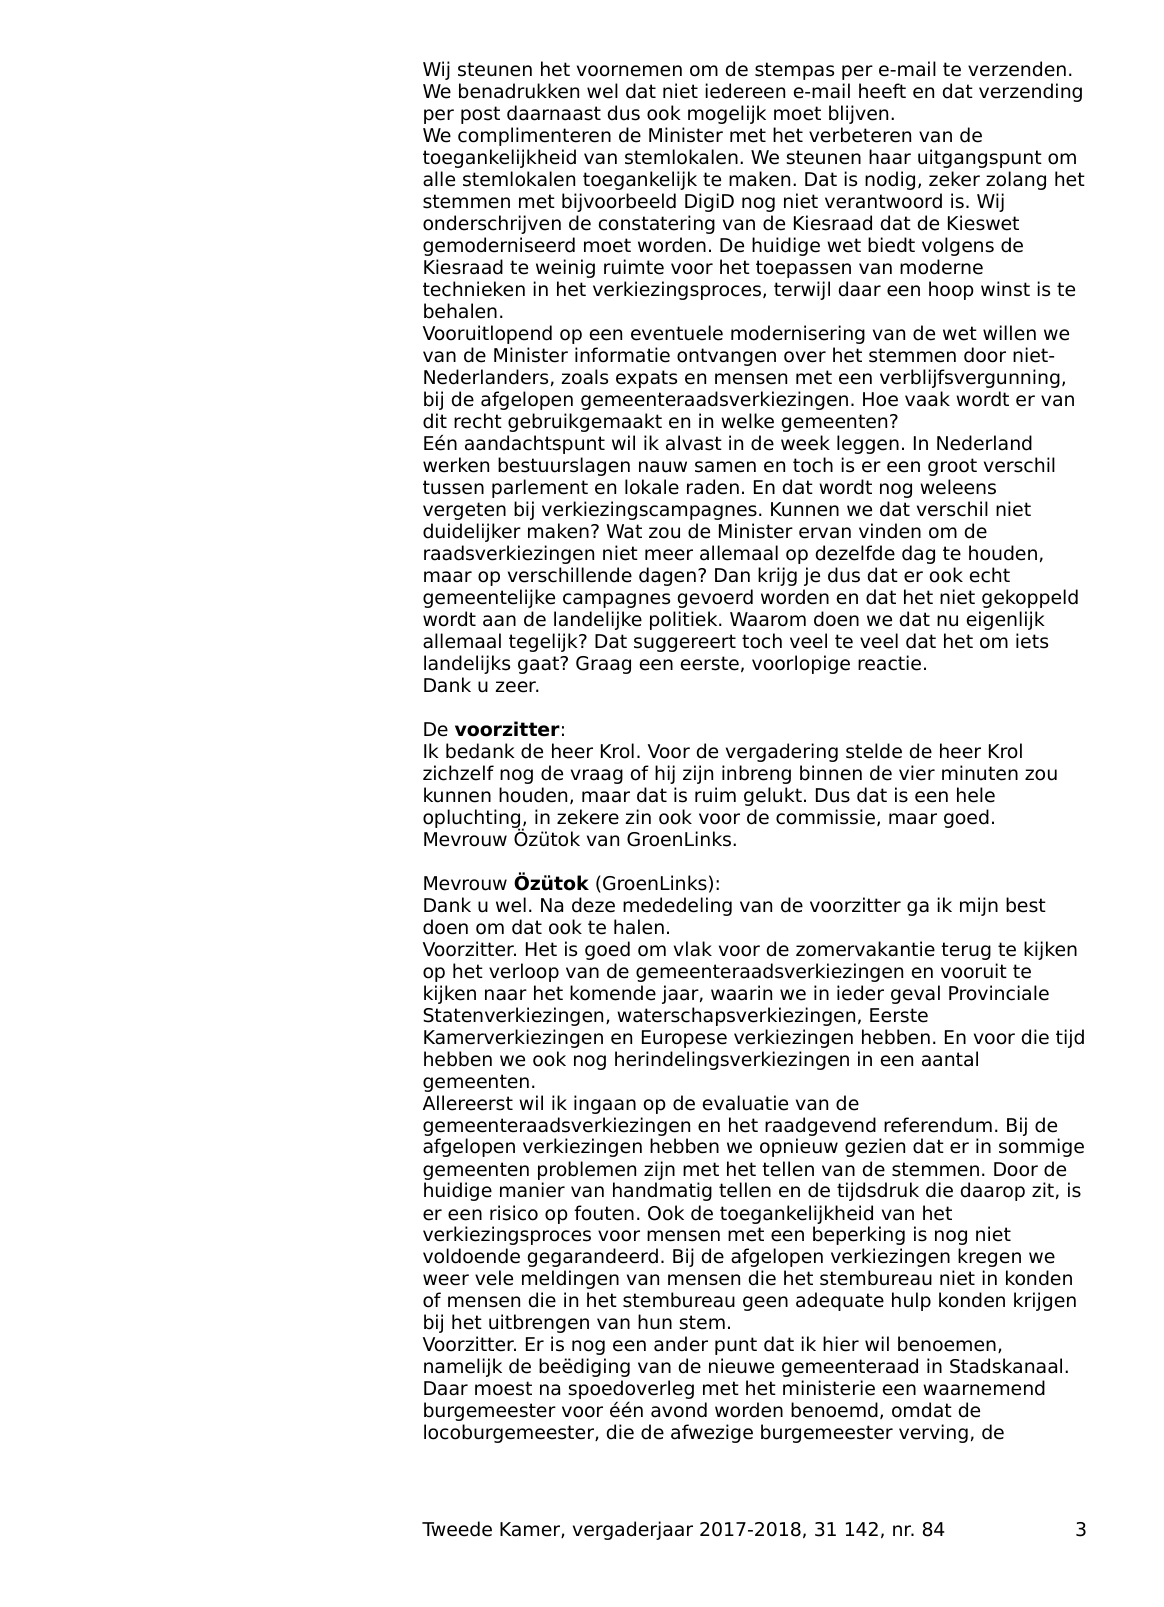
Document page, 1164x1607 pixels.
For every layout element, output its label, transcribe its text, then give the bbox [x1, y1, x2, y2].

text Allereerst wil ik ingaan op de evaluatie van de gemeenteraadsverkiezingen en het raadgevend referendum. Bij de afgelopen verkiezingen hebben we opnieuw gezien dat er in sommige gemeenten problemen zijn met het tellen van de stemmen. Door de huidige manier van handmatig tellen en de tijdsdruk die daarop zit, is er een risico op fouten. Ook de toegankelijkheid van het verkiezingsproces voor mensen met een beperking is nog niet voldoende gegarandeerd. Bij de afgelopen verkiezingen kregen we weer vele meldingen van mensen die het stembureau niet in konden of mensen die in het stembureau geen adequate hulp konden krijgen bij het uitbrengen van hun stem. [422, 1092, 1087, 1334]
text Ik bedank de heer Krol. Voor de vergadering stelde de heer Krol zichzelf nog de vraag of hij zijn inbreng binnen de vier minuten zou kunnen houden, maar dat is ruim gelukt. Dus dat is een hele opluchting, in zekere zin ook voor de commissie, maar goed. Mevrouw Özütok van GroenLinks. [422, 741, 1087, 851]
text Voorzitter. Het is goed om vlak voor de zomervakantie terug te kijken op het verloop van de gemeenteraadsverkiezingen en vooruit te kijken naar het komende jaar, waarin we in ieder geval Provinciale Statenverkiezingen, waterschapsverkiezingen, Eerste Kamerverkiezingen en Europese verkiezingen hebben. En voor die tijd hebben we ook nog herindelingsverkiezingen in een aantal gemeenten. [422, 939, 1087, 1092]
text Wij steunen het voornemen om de stempas per e-mail te verzenden. We benadrukken wel dat niet iedereen e-mail heeft en dat verzending per post daarnaast dus ook mogelijk moet blijven. [422, 59, 1087, 125]
text Eén aandachtspunt wil ik alvast in de week leggen. In Nederland werken bestuurslagen nauw samen en toch is er een groot verschil tussen parlement en lokale raden. En dat wordt nog weleens vergeten bij verkiezingscampagnes. Kunnen we dat verschil niet duidelijker maken? Wat zou de Minister ervan vinden om de raadsverkiezingen niet meer allemaal op dezelfde dag te houden, maar op verschillende dagen? Dan krijg je dus dat er ook echt gemeentelijke campagnes gevoerd worden en dat het niet gekoppeld wordt aan de landelijke politiek. Waarom doen we dat nu eigenlijk allemaal tegelijk? Dat suggereert toch veel te veel dat het om iets landelijks gaat? Graag een eerste, voorlopige reactie. [422, 433, 1087, 674]
text We complimenteren de Minister met het verbeteren van de toegankelijkheid van stemlokalen. We steunen haar uitgangspunt om alle stemlokalen toegankelijk te maken. Dat is nodig, zeker zolang het stemmen met bijvoorbeeld DigiD nog niet verantwoord is. Wij onderschrijven de constatering van de Kiesraad dat de Kieswet gemoderniseerd moet worden. De huidige wet biedt volgens de Kiesraad te weinig ruimte voor het toepassen van moderne technieken in het verkiezingsproces, terwijl daar een hoop winst is te behalen. [422, 125, 1087, 323]
text Dank u zeer. [422, 674, 1087, 696]
text Mevrouw Özütok (GroenLinks): [422, 873, 1087, 895]
text Voorzitter. Er is nog een ander punt dat ik hier wil benoemen, namelijk de beëdiging van de nieuwe gemeenteraad in Stadskanaal. Daar moest na spoedoverleg met het ministerie een waarnemend burgemeester voor één avond worden benoemd, omdat de locoburgemeester, die de afwezige burgemeester verving, de [422, 1334, 1087, 1444]
text De voorzitter: [422, 719, 1087, 741]
text Vooruitlopend op een eventuele modernisering van de wet willen we van de Minister informatie ontvangen over het stemmen door niet-Nederlanders, zoals expats en mensen met een verblijfsvergunning, bij de afgelopen gemeenteraadsverkiezingen. Hoe vaak wordt er van dit recht gebruikgemaakt en in welke gemeenten? [422, 323, 1087, 433]
text Dank u wel. Na deze mededeling van de voorzitter ga ik mijn best doen om dat ook te halen. [422, 895, 1087, 939]
